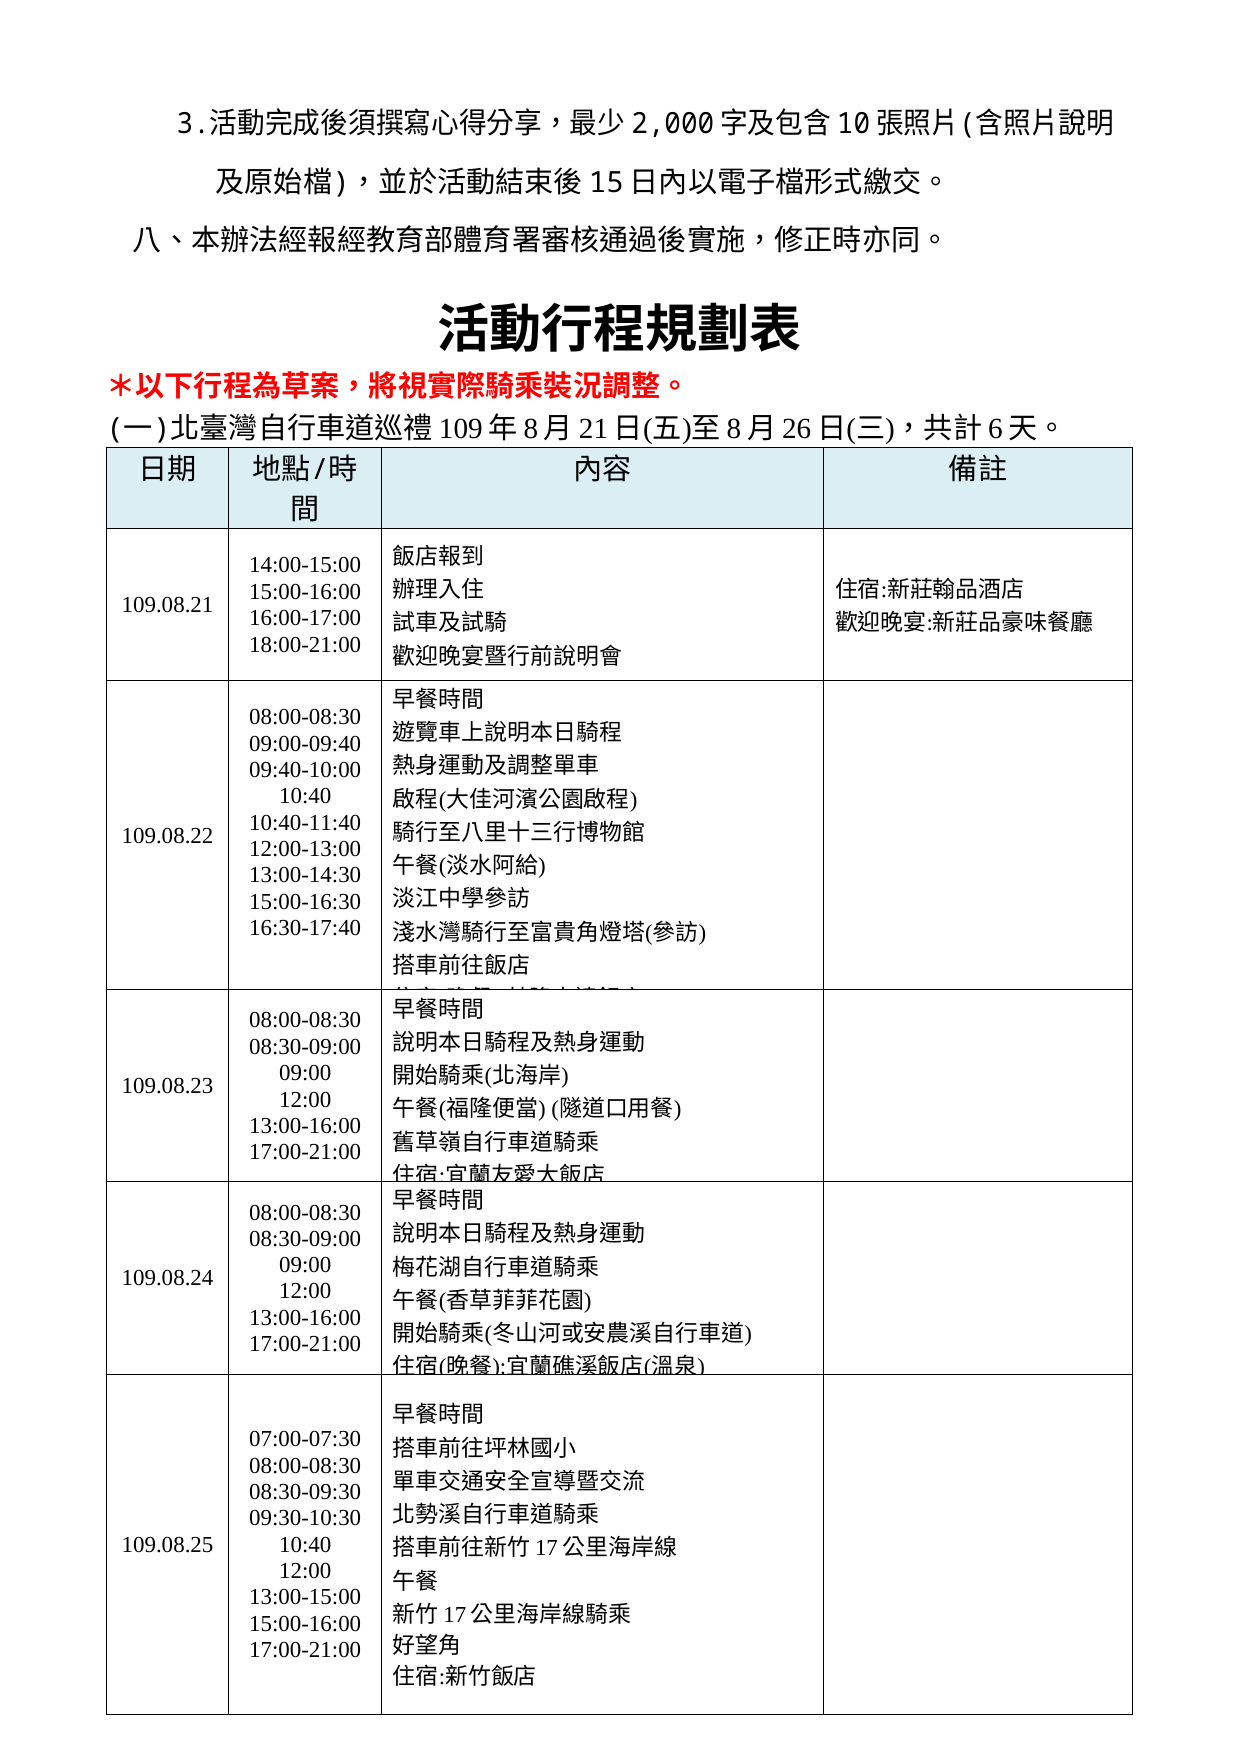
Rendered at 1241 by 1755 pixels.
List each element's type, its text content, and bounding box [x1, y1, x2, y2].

text (一)北臺灣自行車道巡禮109年8月21日(五)至8月26日(三)，共計6天。 [106, 405, 1132, 447]
table_cell 早餐時間 說明本日騎程及熱身運動 梅花湖自行車道騎乘 午餐(香草菲菲花園) 開始騎乘(冬山河或安農溪自行車道) 住宿(晚餐):宜蘭礁溪飯店(溫泉) [382, 1182, 823, 1373]
table_cell 07:00-07:30 08:00-08:30 08:30-09:30 09:30-10:30 10:40 12:00 13:00-15:00 15:00-16:00 17:00-21:00 [229, 1375, 381, 1713]
table_cell 08:00-08:30 09:00-09:40 09:40-10:00 10:40 10:40-11:40 12:00-13:00 13:00-14:30 15:00-16:30 16:30-17:40 [229, 681, 381, 989]
table_cell 109.08.22 [107, 681, 228, 989]
table_cell 住宿:新莊翰品酒店 歡迎晚宴:新莊品豪味餐廳 [824, 529, 1132, 680]
text ＊以下行程為草案，將視實際騎乘裝況調整。 [106, 362, 1132, 405]
table_cell 109.08.24 [107, 1182, 228, 1373]
table_header 地點/時間 [229, 448, 381, 528]
table_cell 14:00-15:00 15:00-16:00 16:00-17:00 18:00-21:00 [229, 529, 381, 680]
table_cell [824, 681, 1132, 989]
table_header 內容 [382, 448, 823, 528]
table_cell 109.08.25 [107, 1375, 228, 1713]
table_cell 08:00-08:30 08:30-09:00 09:00 12:00 13:00-16:00 17:00-21:00 [229, 990, 381, 1181]
text 及原始檔)，並於活動結束後15日內以電子檔形式繳交。 [176, 158, 1132, 201]
table_cell 109.08.23 [107, 990, 228, 1181]
table_header 日期 [107, 448, 228, 528]
table_cell [824, 1375, 1132, 1713]
text 3.活動完成後須撰寫心得分享，最少2,000字及包含10張照片(含照片說明 [176, 100, 1132, 142]
table_cell [824, 1182, 1132, 1373]
table_cell [824, 990, 1132, 1181]
table_header 備註 [824, 448, 1132, 528]
table_cell 109.08.21 [107, 529, 228, 680]
table_cell 早餐時間 遊覽車上說明本日騎程 熱身運動及調整單車 啟程(大佳河濱公園啟程) 騎行至八里十三行博物館 午餐(淡水阿給) 淡江中學參訪 淺水灣騎行至富貴角燈塔(參訪) 搭車前往飯店 住宿(晚餐):基隆卡達飯店 [382, 681, 823, 989]
text 八、本辦法經報經教育部體育署審核通過後實施，修正時亦同。 [133, 217, 1132, 259]
table_cell 08:00-08:30 08:30-09:00 09:00 12:00 13:00-16:00 17:00-21:00 [229, 1182, 381, 1373]
table_cell 早餐時間 搭車前往坪林國小 單車交通安全宣導暨交流 北勢溪自行車道騎乘 搭車前往新竹17公里海岸線 午餐 新竹17公里海岸線騎乘 好望角 住宿:新竹飯店 [382, 1375, 823, 1713]
text 活動行程規劃表 [106, 287, 1132, 362]
table_cell 早餐時間 說明本日騎程及熱身運動 開始騎乘(北海岸) 午餐(福隆便當) (隧道口用餐) 舊草嶺自行車道騎乘 住宿:宜蘭友愛大飯店 [382, 990, 823, 1181]
table_cell 飯店報到 辦理入住 試車及試騎 歡迎晚宴暨行前說明會 [382, 529, 823, 680]
